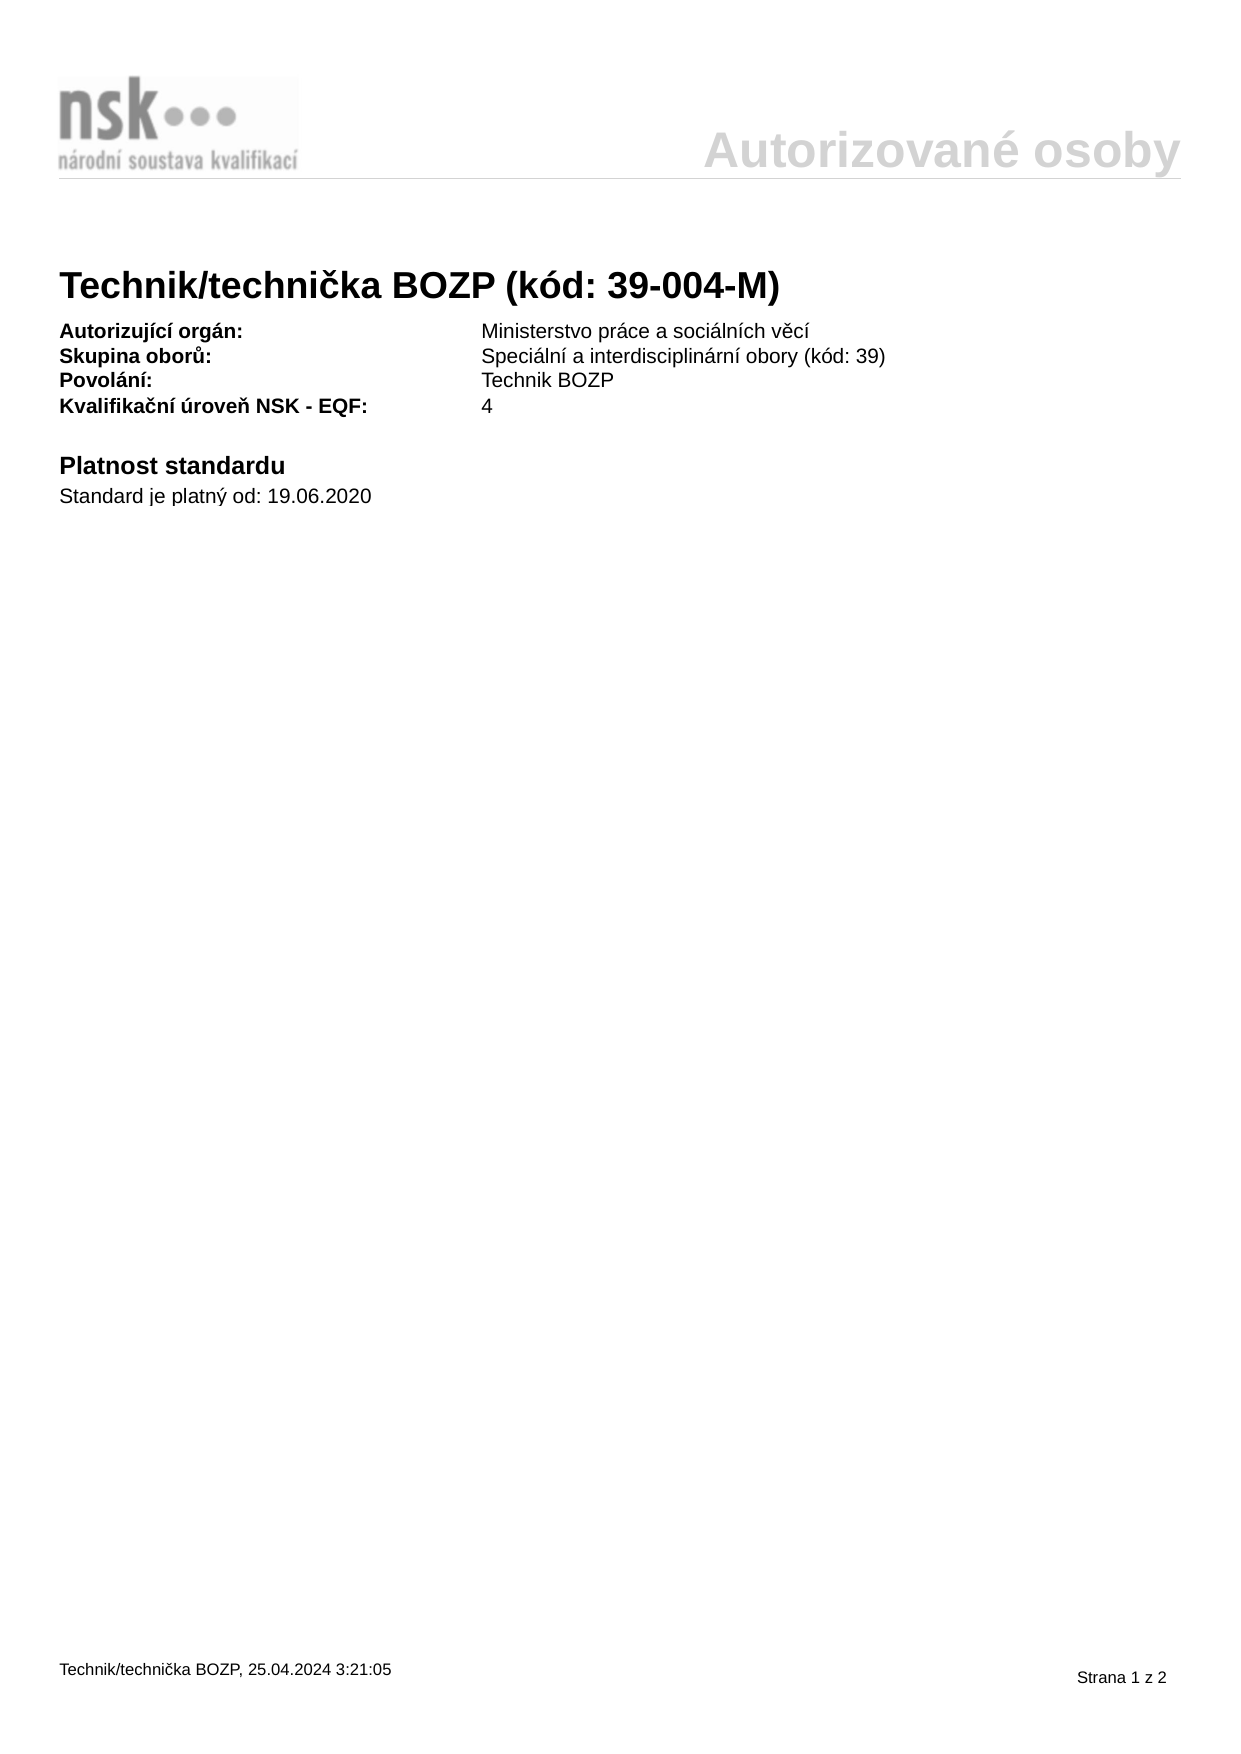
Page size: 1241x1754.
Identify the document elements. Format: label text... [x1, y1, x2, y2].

table_cell Autorizující orgán: [59, 319, 481, 343]
table_cell Platnost standardu [59, 448, 1181, 483]
table_cell [1167, 196, 1181, 224]
table_cell [119, 307, 481, 319]
table_cell [618, 806, 626, 1106]
table_cell [481, 1106, 617, 1383]
table_cell [481, 418, 617, 447]
table_cell [626, 1106, 860, 1383]
table_cell Technik/technička BOZP (kód: 39-004-M) [59, 224, 1181, 307]
table_cell [481, 506, 617, 806]
table_cell Technik/technička BOZP, 25.04.2024 3:21:05 [59, 1660, 860, 1696]
table_cell [1167, 1384, 1181, 1659]
picture [57, 59, 619, 172]
table_cell Kvalifikační úroveň NSK - EQF: [59, 394, 481, 417]
table_header [619, 59, 626, 172]
table_cell [626, 1384, 860, 1659]
table_cell [1167, 806, 1181, 1106]
table_cell [59, 196, 119, 224]
table_cell [626, 196, 860, 224]
table_cell [886, 806, 1167, 1106]
table_cell [860, 307, 886, 319]
table_cell [860, 506, 886, 806]
table_cell [59, 307, 119, 319]
table_cell [618, 196, 626, 224]
table_cell [860, 806, 886, 1106]
table_cell [1167, 1106, 1181, 1383]
table_cell Standard je platný od: 19.06.2020 [59, 484, 1181, 506]
table_cell 4 [481, 394, 1181, 417]
table_cell Povolání: [59, 368, 481, 392]
table_cell [886, 506, 1167, 806]
table_cell Skupina oborů: [59, 344, 481, 368]
table_cell Ministerstvo práce a sociálních věcí [481, 319, 1181, 344]
table_cell [59, 506, 119, 806]
table_cell [860, 196, 886, 224]
table_cell [860, 1384, 886, 1659]
table_cell [886, 1384, 1167, 1659]
table_cell [59, 179, 1181, 196]
table_header Autorizované osoby [626, 59, 1181, 178]
table_cell [119, 806, 481, 1106]
table_cell [59, 1106, 119, 1383]
table_cell [886, 418, 1167, 447]
table_cell [59, 418, 119, 447]
table_cell [886, 196, 1167, 224]
table_cell [481, 196, 617, 224]
table_cell Speciální a interdisciplinární obory (kód: 39) [481, 344, 1181, 368]
table_cell [59, 172, 119, 178]
table_cell [860, 418, 886, 447]
table_cell [618, 172, 626, 178]
table_cell [618, 307, 626, 319]
table_cell [59, 806, 119, 1106]
table_cell [618, 1384, 626, 1659]
table_cell [119, 506, 481, 806]
table_cell [886, 1106, 1167, 1383]
table_cell [119, 196, 481, 224]
table_cell [481, 172, 617, 178]
table_cell [119, 418, 481, 447]
table_cell [119, 1106, 481, 1383]
table_cell [626, 307, 860, 319]
table_cell [618, 1106, 626, 1383]
table_cell [59, 1384, 119, 1659]
table_cell [618, 418, 626, 447]
table_cell [481, 307, 617, 319]
table_cell [626, 506, 860, 806]
table_cell [626, 418, 860, 447]
table_cell [618, 506, 626, 806]
table_cell [481, 1384, 617, 1659]
table_cell [886, 307, 1167, 319]
table_cell [626, 806, 860, 1106]
table_cell [119, 1384, 481, 1659]
table_cell [1167, 307, 1181, 319]
table_cell [1167, 418, 1181, 447]
table_cell [1167, 1660, 1181, 1696]
table_cell Technik BOZP [481, 368, 1181, 393]
table_cell [481, 806, 617, 1106]
table_cell [860, 1106, 886, 1383]
table_cell [119, 172, 481, 178]
table_cell [1167, 506, 1181, 806]
table_cell Strana 1 z 2 [860, 1660, 1167, 1696]
